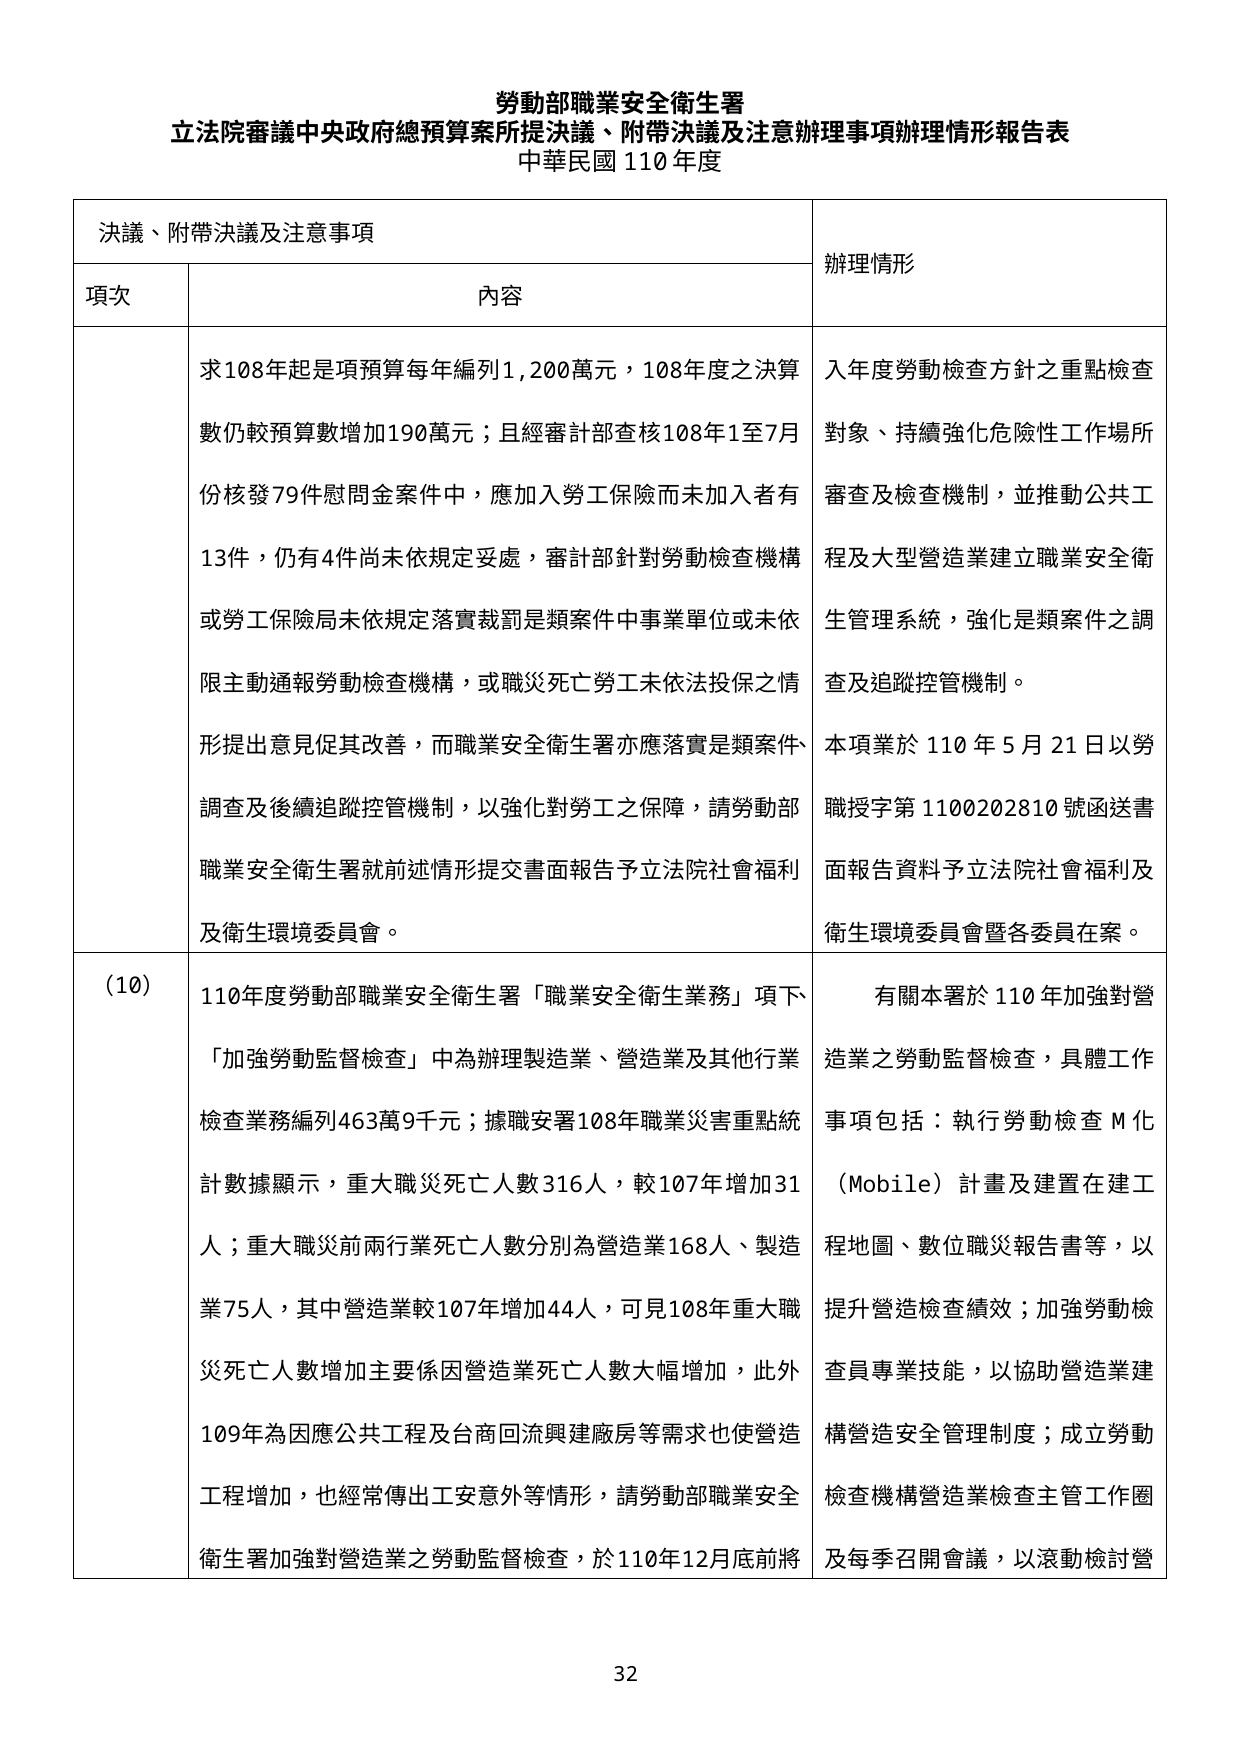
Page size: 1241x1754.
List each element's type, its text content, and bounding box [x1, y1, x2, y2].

table_cell 有關本署於110年加強對營造業之勞動監督檢查，具體工作事項包括：執行勞動檢查M化（Mobile）計畫及建置在建工程地圖、數位職災報告書等，以提升營造檢查績效；加強勞動檢查員專業技能，以協助營造業建構營造安全管理制度；成立勞動檢查機構營造業檢查主管工作圈及每季召開會議，以滾動檢討營 [813, 953, 1166, 1578]
table_cell [74, 327, 188, 952]
table_cell 內容 [189, 264, 812, 326]
table_cell 入年度勞動檢查方針之重點檢查對象、持續強化危險性工作場所審查及檢查機制，並推動公共工程及大型營造業建立職業安全衛生管理系統，強化是類案件之調查及追蹤控管機制。 本項業於110年5月21日以勞職授字第1100202810號函送書面報告資料予立法院社會福利及衛生環境委員會暨各委員在案。 [813, 327, 1166, 952]
table_header 決議、附帶決議及注意事項 [74, 200, 812, 262]
table_cell [74, 953, 188, 1578]
table_cell 求108年起是項預算每年編列1,200萬元，108年度之決算數仍較預算數增加190萬元；且經審計部查核108年1至7月份核發79件慰問金案件中，應加入勞工保險而未加入者有13件，仍有4件尚未依規定妥處，審計部針對勞動檢查機構或勞工保險局未依規定落實裁罰是類案件中事業單位或未依限主動通報勞動檢查機構，或職災死亡勞工未依法投保之情形提出意見促其改善，而職業安全衛生署亦應落實是類案件調查及後續追蹤控管機制，以強化對勞工之保障，請勞動部職業安全衛生署就前述情形提交書面報告予立法院社會福利及衛生環境委員會。 [189, 327, 812, 952]
table_header 辦理情形 [813, 200, 1166, 326]
table_cell 110年度勞動部職業安全衛生署「職業安全衛生業務」項下「加強勞動監督檢查」中為辦理製造業、營造業及其他行業檢查業務編列463萬9千元；據職安署108年職業災害重點統計數據顯示，重大職災死亡人數316人，較107年增加31人；重大職災前兩行業死亡人數分別為營造業168人、製造業75人，其中營造業較107年增加44人，可見108年重大職災死亡人數增加主要係因營造業死亡人數大幅增加，此外109年為因應公共工程及台商回流興建廠房等需求也使營造工程增加，也經常傳出工安意外等情形，請勞動部職業安全衛生署加強對營造業之勞動監督檢查，於110年12月底前將 [189, 953, 812, 1578]
table_cell 項次 [74, 264, 188, 326]
